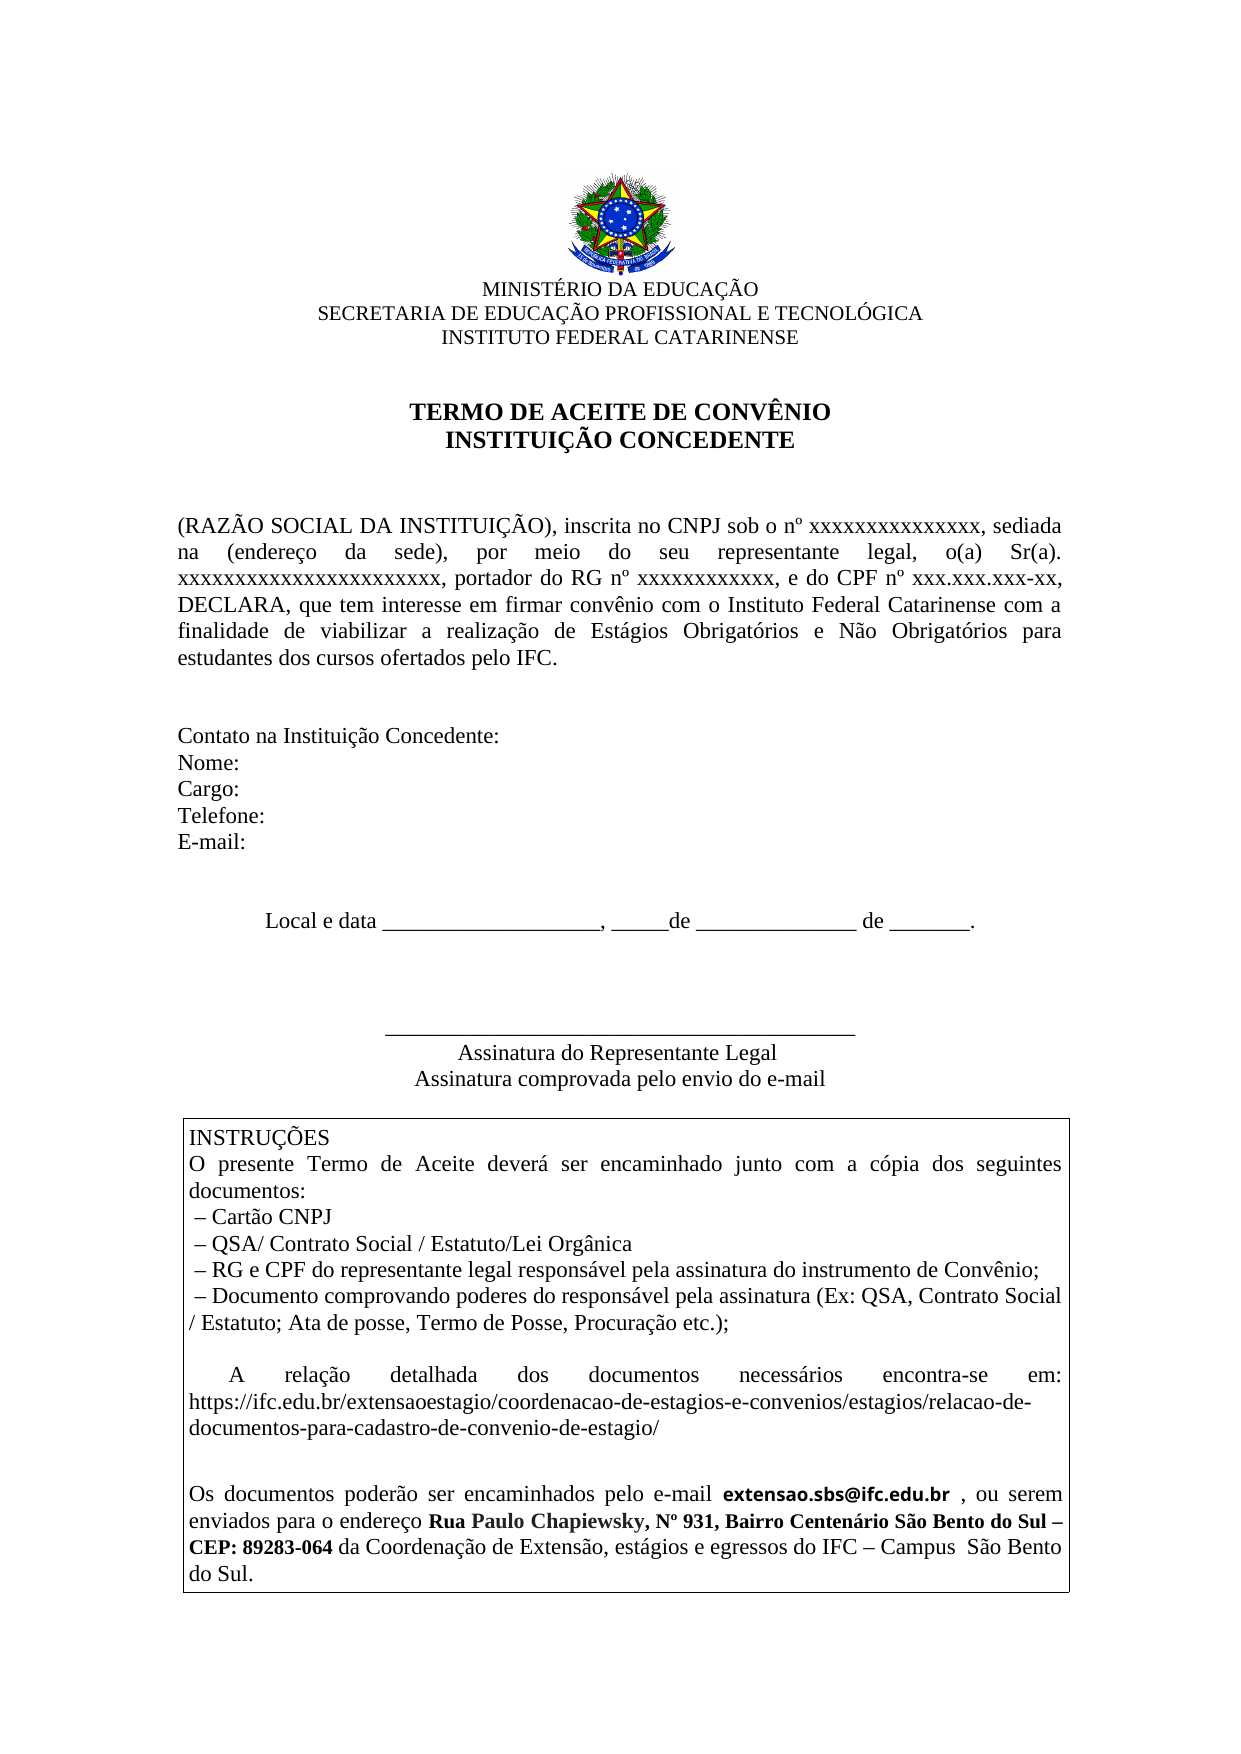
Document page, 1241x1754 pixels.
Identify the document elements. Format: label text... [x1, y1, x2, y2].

text Contato na Instituição Concedente: [177, 723, 1063, 749]
text _________________________________________ [177, 1012, 1063, 1039]
text INSTITUIÇÃO CONCEDENTE [177, 426, 1063, 454]
text TERMO DE ACEITE DE CONVÊNIO [177, 397, 1063, 426]
text Local e data ___________________, _____de ______________ de _______. [177, 907, 1063, 933]
text Telefone: [177, 802, 1063, 828]
text (RAZÃO SOCIAL DA INSTITUIÇÃO), inscrita no CNPJ sob o nº xxxxxxxxxxxxxxx, sediada na (endereço da sede), por meio do seu representante legal, o(a) Sr(a). xxxxxxxxxxxxxxxxxxxxxxx, portador do RG nº xxxxxxxxxxxx, e do CPF nº xxx.xxx.xxx-xx, DECLARA, que tem interesse em firmar convênio com o Instituto Federal Catarinense com a finalidade de viabilizar a realização de Estágios Obrigatórios e Não Obrigatórios para estudantes dos cursos ofertados pelo IFC. [177, 512, 1063, 670]
text Assinatura comprovada pelo envio do e-mail [177, 1065, 1063, 1092]
text E-mail: [177, 828, 1063, 854]
table_header INSTRUÇÕES O presente Termo de Aceite deverá ser encaminhado junto com a cópia dos seguintes documentos: – Cartão CNPJ – QSA/ Contrato Social / Estatuto/Lei Orgânica – RG e CPF do representante legal responsável pela assinatura do instrumento de Convênio; – Documento comprovando poderes do responsável pela assinatura (Ex: QSA, Contrato Social / Estatuto; Ata de posse, Termo de Posse, Procuração etc.); A relação detalhada dos documentos necessários encontra-se em: https://ifc.edu.br/extensaoestagio/coordenacao-de-estagios-e-convenios/estagios/relacao-de-documentos-para-cadastro-de-convenio-de-estagio/ [184, 1119, 1069, 1472]
text Cargo: [177, 775, 1063, 802]
table_cell Os documentos poderão ser encaminhados pelo e-mail extensao.sbs@ifc.edu.br , ou serem enviados para o endereço Rua Paulo Chapiewsky, Nº 931, Bairro Centenário São Bento do Sul – CEP: 89283-064 da Coordenação de Extensão, estágios e egressos do IFC – Campus São Bento do Sul. [184, 1473, 1069, 1592]
text Nome: [177, 749, 1063, 775]
text Assinatura do Representante Legal [177, 1039, 1063, 1065]
